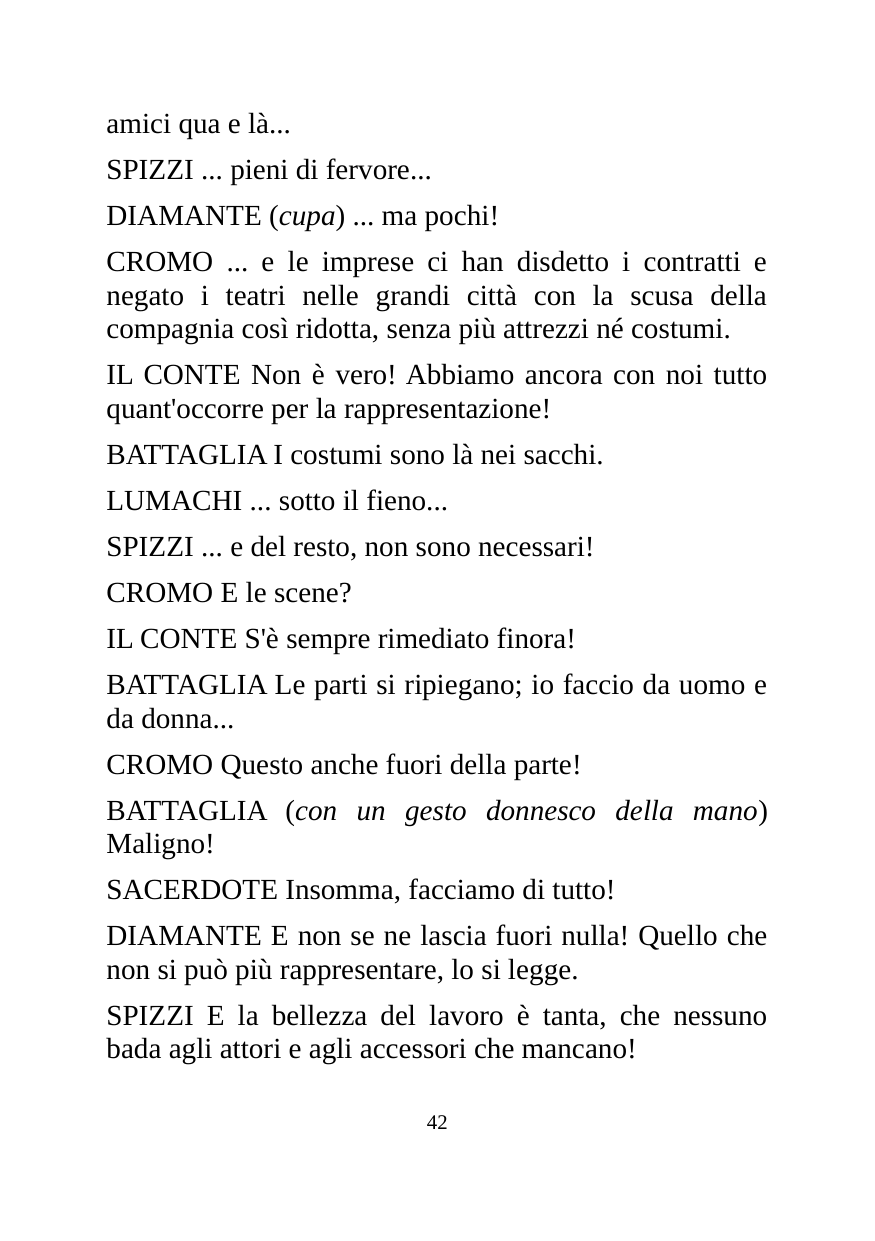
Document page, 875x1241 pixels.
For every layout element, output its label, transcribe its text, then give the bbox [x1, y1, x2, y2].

text BATTAGLIA Le parti si ripiegano; io faccio da uomo e da donna... [106, 667, 768, 734]
text CROMO ... e le imprese ci han disdetto i contratti e negato i teatri nelle grandi città con la scusa della compagnia così ridotta, senza più attrezzi né costumi. [106, 244, 768, 345]
text DIAMANTE E non se ne lascia fuori nulla! Quello che non si può più rappresentare, lo si legge. [106, 918, 768, 986]
text amici qua e là... [106, 106, 768, 140]
text IL CONTE Non è vero! Abbiamo ancora con noi tutto quant'occorre per la rappresentazione! [106, 357, 768, 424]
text CROMO E le scene? [106, 575, 768, 609]
text CROMO Questo anche fuori della parte! [106, 747, 768, 780]
text DIAMANTE (cupa) ... ma pochi! [106, 198, 768, 232]
text IL CONTE S'è sempre rimediato finora! [106, 621, 768, 655]
text SACERDOTE Insomma, facciamo di tutto! [106, 872, 768, 906]
text BATTAGLIA (con un gesto donnesco della mano) Maligno! [106, 793, 768, 860]
text SPIZZI ... pieni di fervore... [106, 152, 768, 186]
text BATTAGLIA I costumi sono là nei sacchi. [106, 437, 768, 471]
text SPIZZI ... e del resto, non sono necessari! [106, 529, 768, 563]
text LUMACHI ... sotto il fieno... [106, 483, 768, 517]
text SPIZZI E la bellezza del lavoro è tanta, che nessuno bada agli attori e agli accessori che mancano! [106, 998, 768, 1065]
